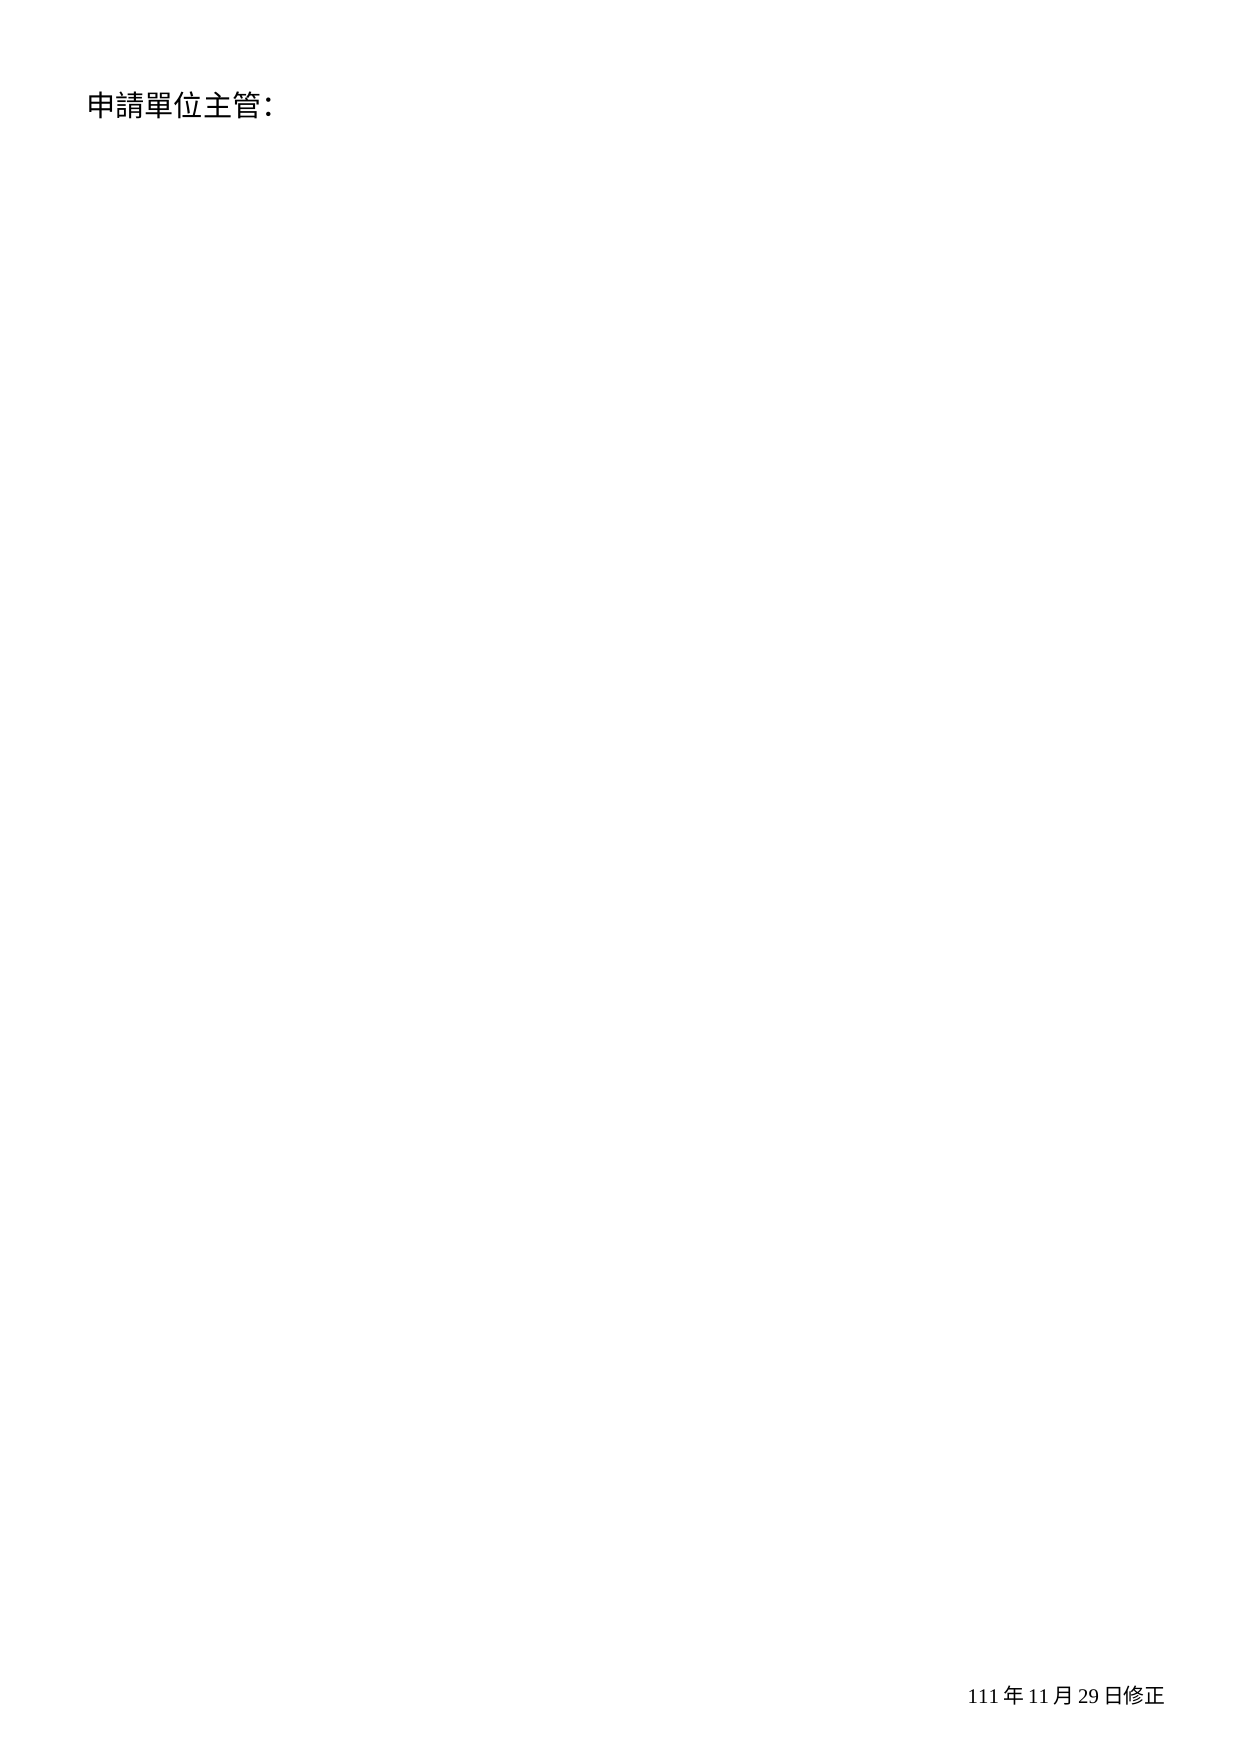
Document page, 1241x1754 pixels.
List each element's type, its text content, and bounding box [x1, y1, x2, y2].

table_cell [560, 75, 1169, 177]
table_cell 申請單位主管： [75, 75, 560, 177]
